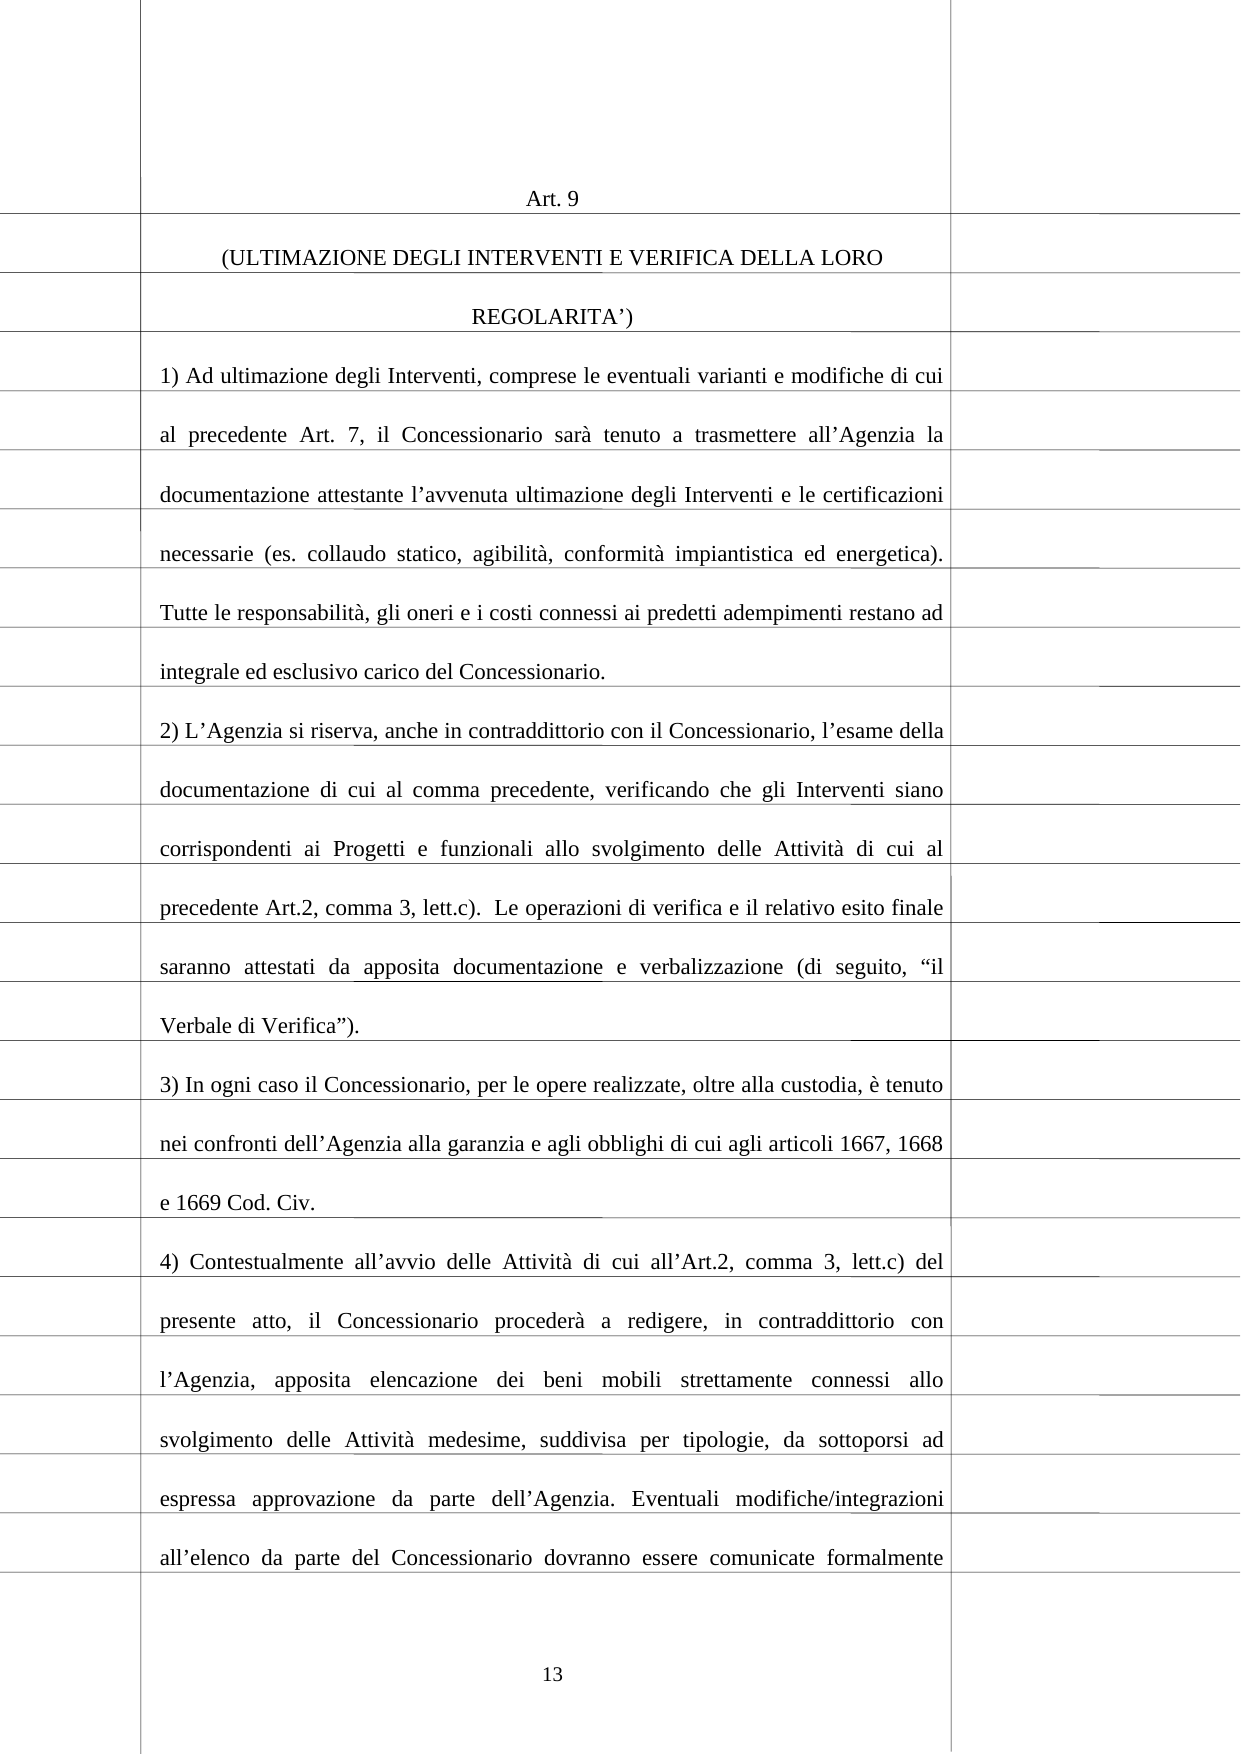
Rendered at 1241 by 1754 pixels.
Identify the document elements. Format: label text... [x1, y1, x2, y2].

text Art. 9 [159, 159, 945, 213]
text Verbale di Verifica”). [159, 982, 945, 1040]
text presente atto, il Concessionario procederà a redigere, in contraddittorio con [159, 1277, 945, 1335]
text documentazione attestante l’avvenuta ultimazione degli Interventi e le certificazioni [159, 451, 945, 508]
text integrale ed esclusivo carico del Concessionario. [159, 628, 945, 685]
text l’Agenzia, apposita elencazione dei beni mobili strettamente connessi allo [159, 1337, 945, 1394]
text necessarie (es. collaudo statico, agibilità, conformità impiantistica ed energetica). [159, 510, 945, 567]
text 3) In ogni caso il Concessionario, per le opere realizzate, oltre alla custodia, è tenuto [159, 1045, 945, 1099]
text [159, 214, 945, 218]
text espressa approvazione da parte dell’Agenzia. Eventuali modifiche/integrazioni [159, 1455, 945, 1512]
text e 1669 Cod. Civ. [159, 1159, 945, 1217]
text all’elenco da parte del Concessionario dovranno essere comunicate formalmente [159, 1514, 945, 1571]
text precedente Art.2, comma 3, lett.c). Le operazioni di verifica e il relativo esito finale [159, 864, 945, 922]
text 4) Contestualmente all’avvio delle Attività di cui all’Art.2, comma 3, lett.c) del [159, 1223, 945, 1276]
text corrispondenti ai Progetti e funzionali allo svolgimento delle Attività di cui al [159, 805, 945, 863]
text Tutte le responsabilità, gli oneri e i costi connessi ai predetti adempimenti restano ad [159, 569, 945, 626]
text (ULTIMAZIONE DEGLI INTERVENTI E VERIFICA DELLA LORO [159, 218, 945, 272]
text nei confronti dell’Agenzia alla garanzia e agli obblighi di cui agli articoli 1667, 1668 [159, 1100, 945, 1158]
text al precedente Art. 7, il Concessionario sarà tenuto a trasmettere all’Agenzia la [159, 392, 945, 449]
text [159, 332, 945, 337]
text svolgimento delle Attività medesime, suddivisa per tipologie, da sottoporsi ad [159, 1396, 945, 1453]
text 2) L’Agenzia si riserva, anche in contraddittorio con il Concessionario, l’esame della [159, 691, 945, 745]
text 1) Ad ultimazione degli Interventi, comprese le eventuali varianti e modifiche di cui [159, 337, 945, 390]
text [159, 1218, 945, 1223]
text documentazione di cui al comma precedente, verificando che gli Interventi siano [159, 746, 945, 803]
text saranno attestati da apposita documentazione e verbalizzazione (di seguito, “il [159, 923, 945, 981]
text REGOLARITA’) [159, 273, 945, 331]
